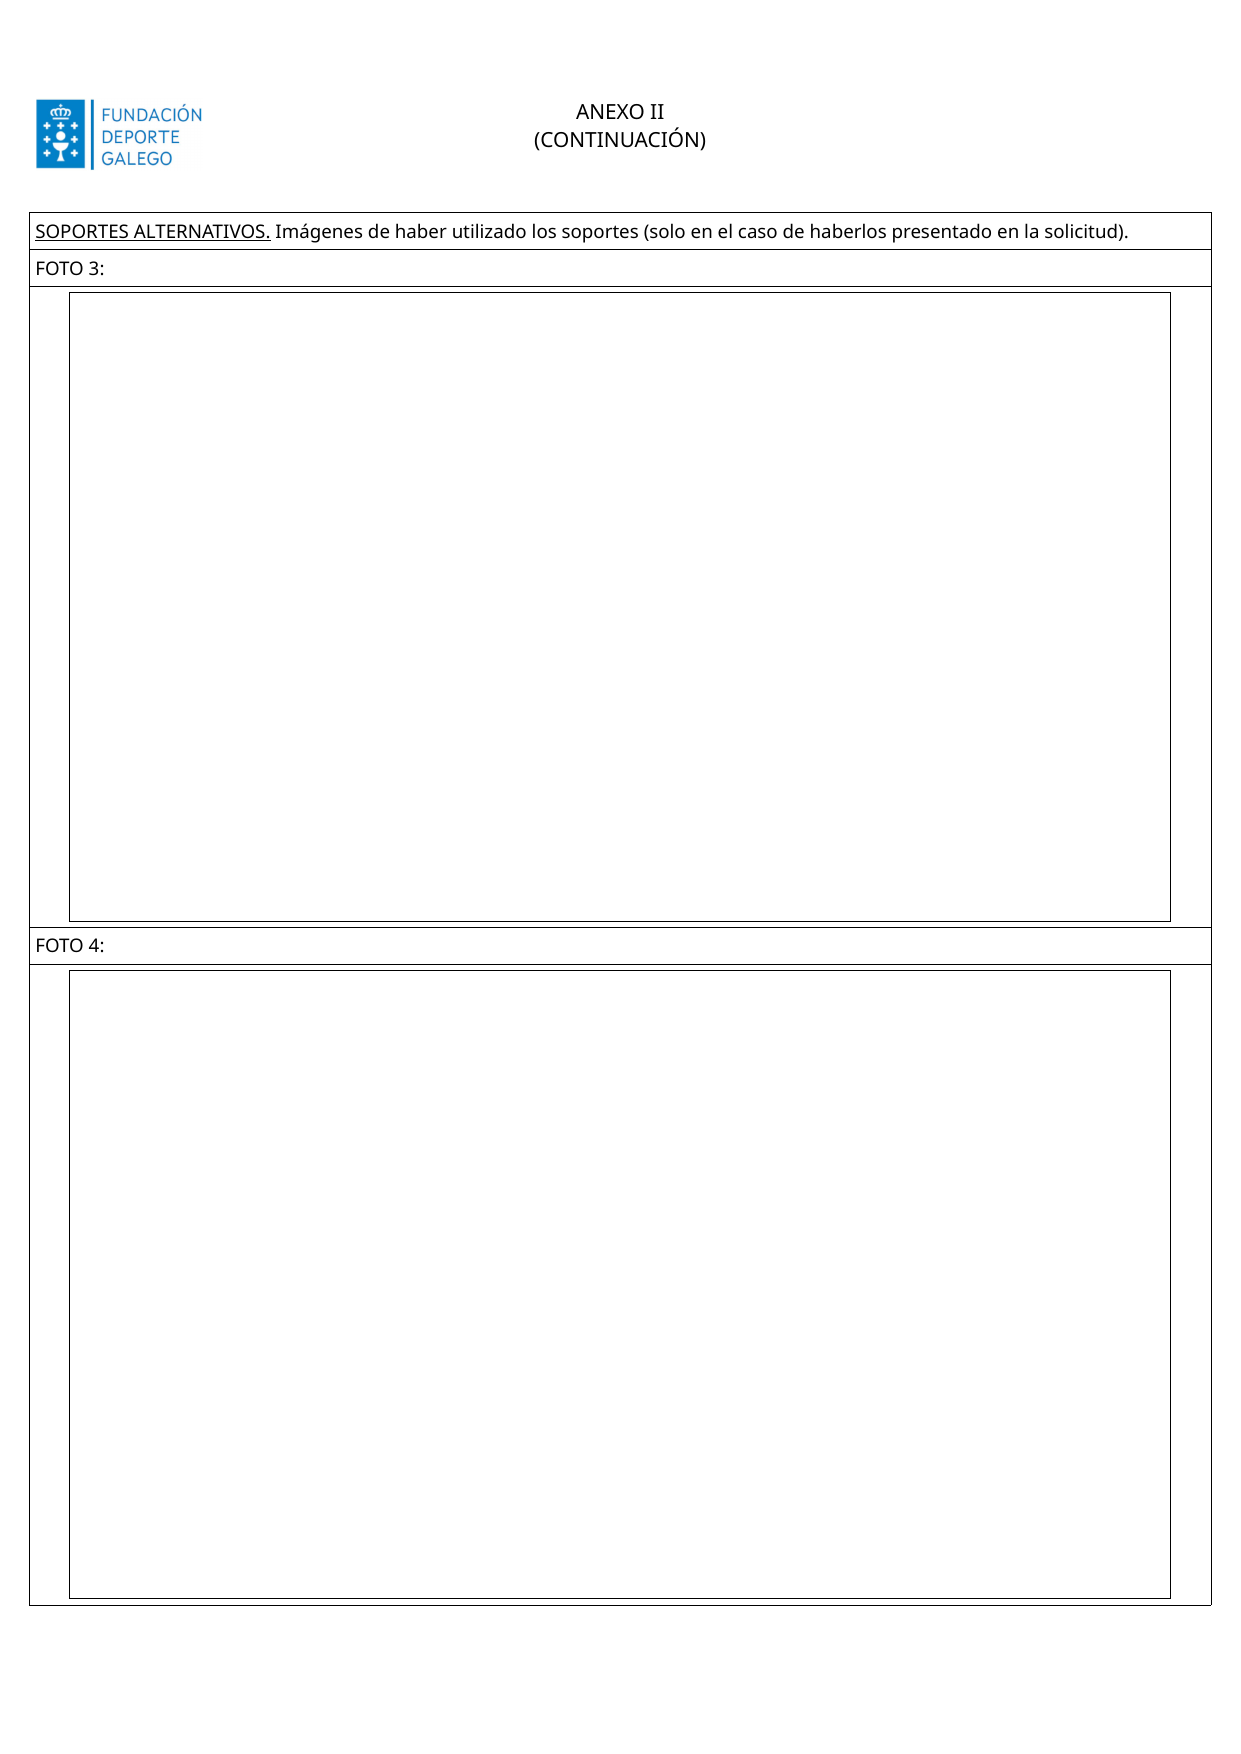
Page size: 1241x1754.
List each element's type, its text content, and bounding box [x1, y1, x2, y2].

table_cell [30, 287, 1211, 927]
table_cell FOTO 4: [30, 928, 1211, 964]
table_header SOPORTES ALTERNATIVOS. Imágenes de haber utilizado los soportes (solo en el caso de haberlos presentado en la solicitud). [30, 213, 1211, 249]
picture [35, 98, 204, 171]
table_cell FOTO 3: [30, 250, 1211, 286]
table_cell [30, 965, 1211, 1604]
